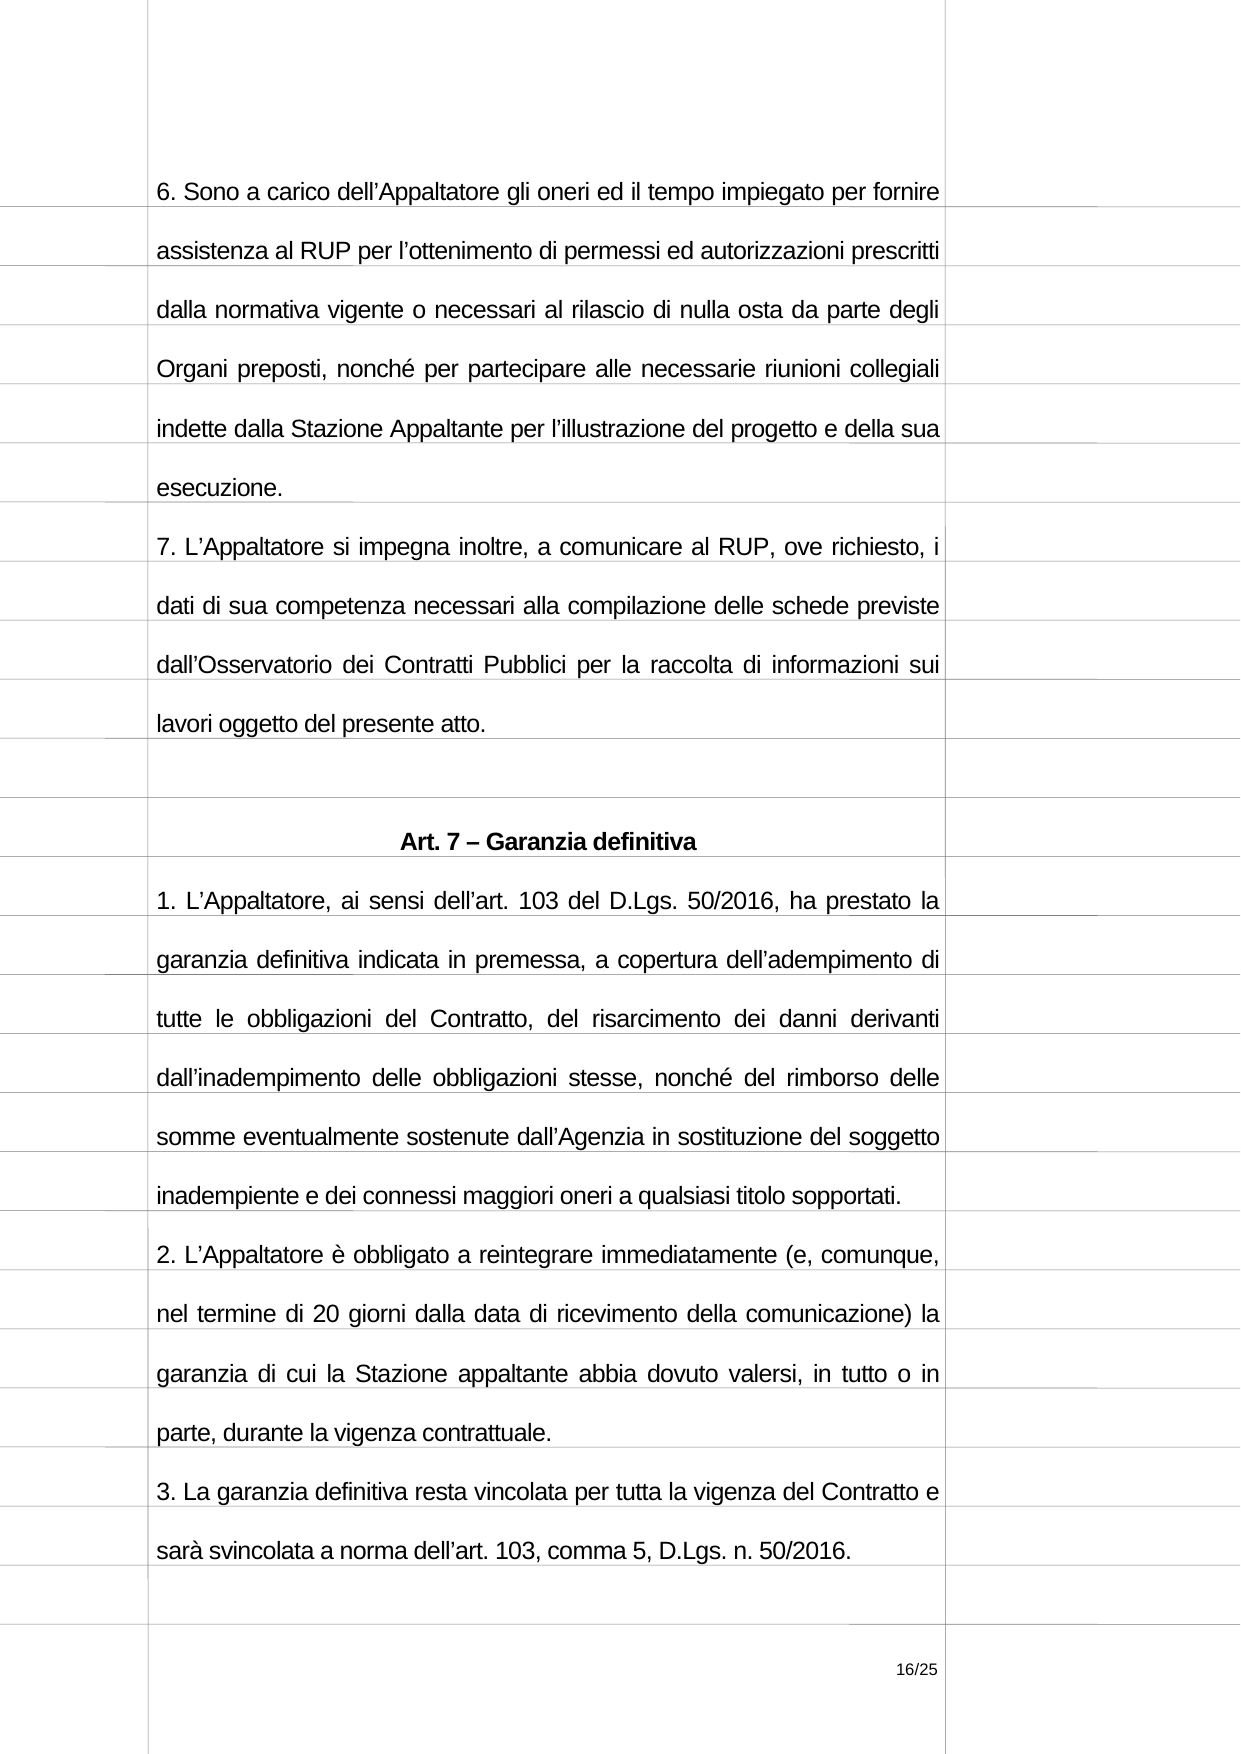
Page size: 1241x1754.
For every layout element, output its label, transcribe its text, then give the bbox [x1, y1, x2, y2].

text [156, 1566, 941, 1571]
text dati di sua competenza necessari alla compilazione delle schede previste [156, 562, 941, 619]
text indette dalla Stazione Appaltante per l’illustrazione del progetto e della sua [156, 385, 941, 442]
text 7. L’Appaltatore si impegna inoltre, a comunicare al RUP, ove richiesto, i [156, 508, 941, 560]
text tutte le obbligazioni del Contratto, del risarcimento dei danni derivanti [156, 975, 941, 1033]
text 3. La garanzia definitiva resta vincolata per tutta la vigenza del Contratto e [156, 1453, 941, 1505]
text inadempiente e dei connessi maggiori oneri a qualsiasi titolo sopportati. [156, 1152, 941, 1210]
text dalla normativa vigente o necessari al rilascio di nulla osta da parte degli [156, 267, 941, 324]
text dall’inadempimento delle obbligazioni stesse, nonché del rimborso delle [156, 1034, 941, 1092]
text garanzia di cui la Stazione appaltante abbia dovuto valersi, in tutto o in [156, 1330, 941, 1387]
text 1. L’Appaltatore, ai sensi dell’art. 103 del D.Lgs. 50/2016, ha prestato la [156, 862, 941, 915]
text lavori oggetto del presente atto. [156, 680, 941, 738]
text Organi preposti, nonché per partecipare alle necessarie riunioni collegiali [156, 326, 941, 383]
text 6. Sono a carico dell’Appaltatore gli oneri ed il tempo impiegato per fornire [156, 153, 941, 206]
text esecuzione. [156, 444, 941, 501]
text dall’Osservatorio dei Contratti Pubblici per la raccolta di informazioni sui [156, 621, 941, 678]
text nel termine di 20 giorni dalla data di ricevimento della comunicazione) la [156, 1271, 941, 1328]
text [156, 857, 941, 862]
text 2. L’Appaltatore è obbligato a reintegrare immediatamente (e, comunque, [156, 1217, 941, 1269]
text somme eventualmente sostenute dall’Agenzia in sostituzione del soggetto [156, 1093, 941, 1151]
text Art. 7 – Garanzia definitiva [156, 803, 941, 856]
text garanzia definitiva indicata in premessa, a copertura dell’adempimento di [156, 916, 941, 974]
text assistenza al RUP per l’ottenimento di permessi ed autorizzazioni prescritti [156, 207, 941, 265]
text sarà svincolata a norma dell’art. 103, comma 5, D.Lgs. n. 50/2016. [156, 1507, 941, 1564]
text parte, durante la vigenza contrattuale. [156, 1389, 941, 1446]
